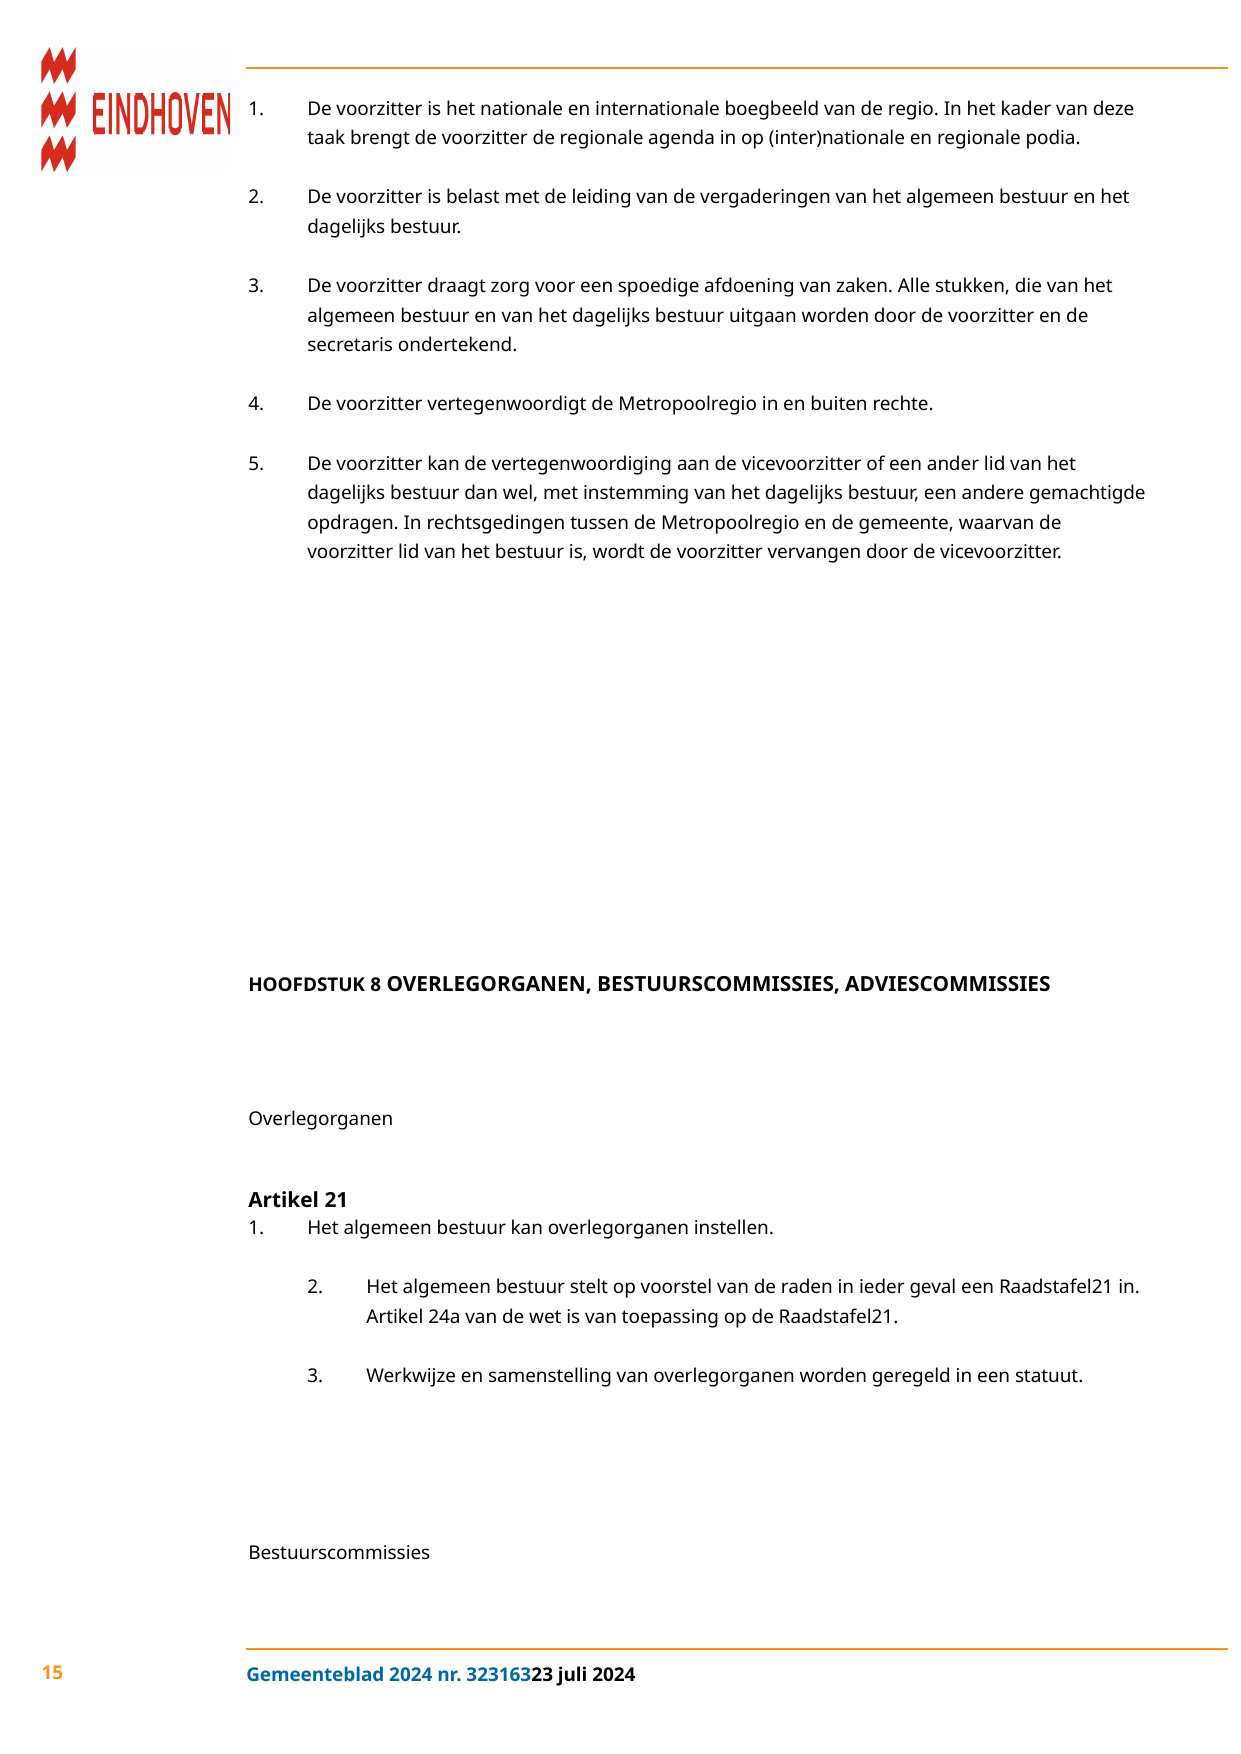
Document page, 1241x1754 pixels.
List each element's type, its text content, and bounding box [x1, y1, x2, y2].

list De voorzitter is belast met de leiding van de vergaderingen van het algemeen bestuur en het dagelijks bestuur. [248, 183, 1152, 239]
text Bestuurscommissies [248, 1539, 1152, 1565]
text Artikel 21 [248, 1186, 1152, 1214]
list Het algemeen bestuur stelt op voorstel van de raden in ieder geval een Raadstafel21 in. Artikel 24a van de wet is van toepassing op de Raadstafel21. [307, 1273, 1152, 1328]
picture [41, 47, 231, 172]
list De voorzitter draagt zorg voor een spoedige afdoening van zaken. Alle stukken, die van het algemeen bestuur en van het dagelijks bestuur uitgaan worden door de voorzitter en de secretaris ondertekend. [248, 272, 1152, 357]
list De voorzitter is het nationale en internationale boegbeeld van de regio. In het kader van deze taak brengt de voorzitter de regionale agenda in op (inter)nationale en regionale podia. [248, 95, 1152, 150]
list Werkwijze en samenstelling van overlegorganen worden geregeld in een statuut. [307, 1362, 1152, 1388]
list De voorzitter kan de vertegenwoordiging aan de vicevoorzitter of een ander lid van het dagelijks bestuur dan wel, met instemming van het dagelijks bestuur, een andere gemachtigde opdragen. In rechtsgedingen tussen de Metropoolregio en de gemeente, waarvan de voorzitter lid van het bestuur is, wordt de voorzitter vervangen door de vicevoorzitter. [248, 450, 1152, 564]
text Overlegorganen [248, 1106, 1152, 1131]
text HOOFDSTUK 8 OVERLEGORGANEN, BESTUURSCOMMISSIES, ADVIESCOMMISSIES [248, 969, 1152, 997]
list Het algemeen bestuur kan overlegorganen instellen. [248, 1214, 1152, 1240]
list De voorzitter vertegenwoordigt de Metropoolregio in en buiten rechte. [248, 391, 1152, 416]
